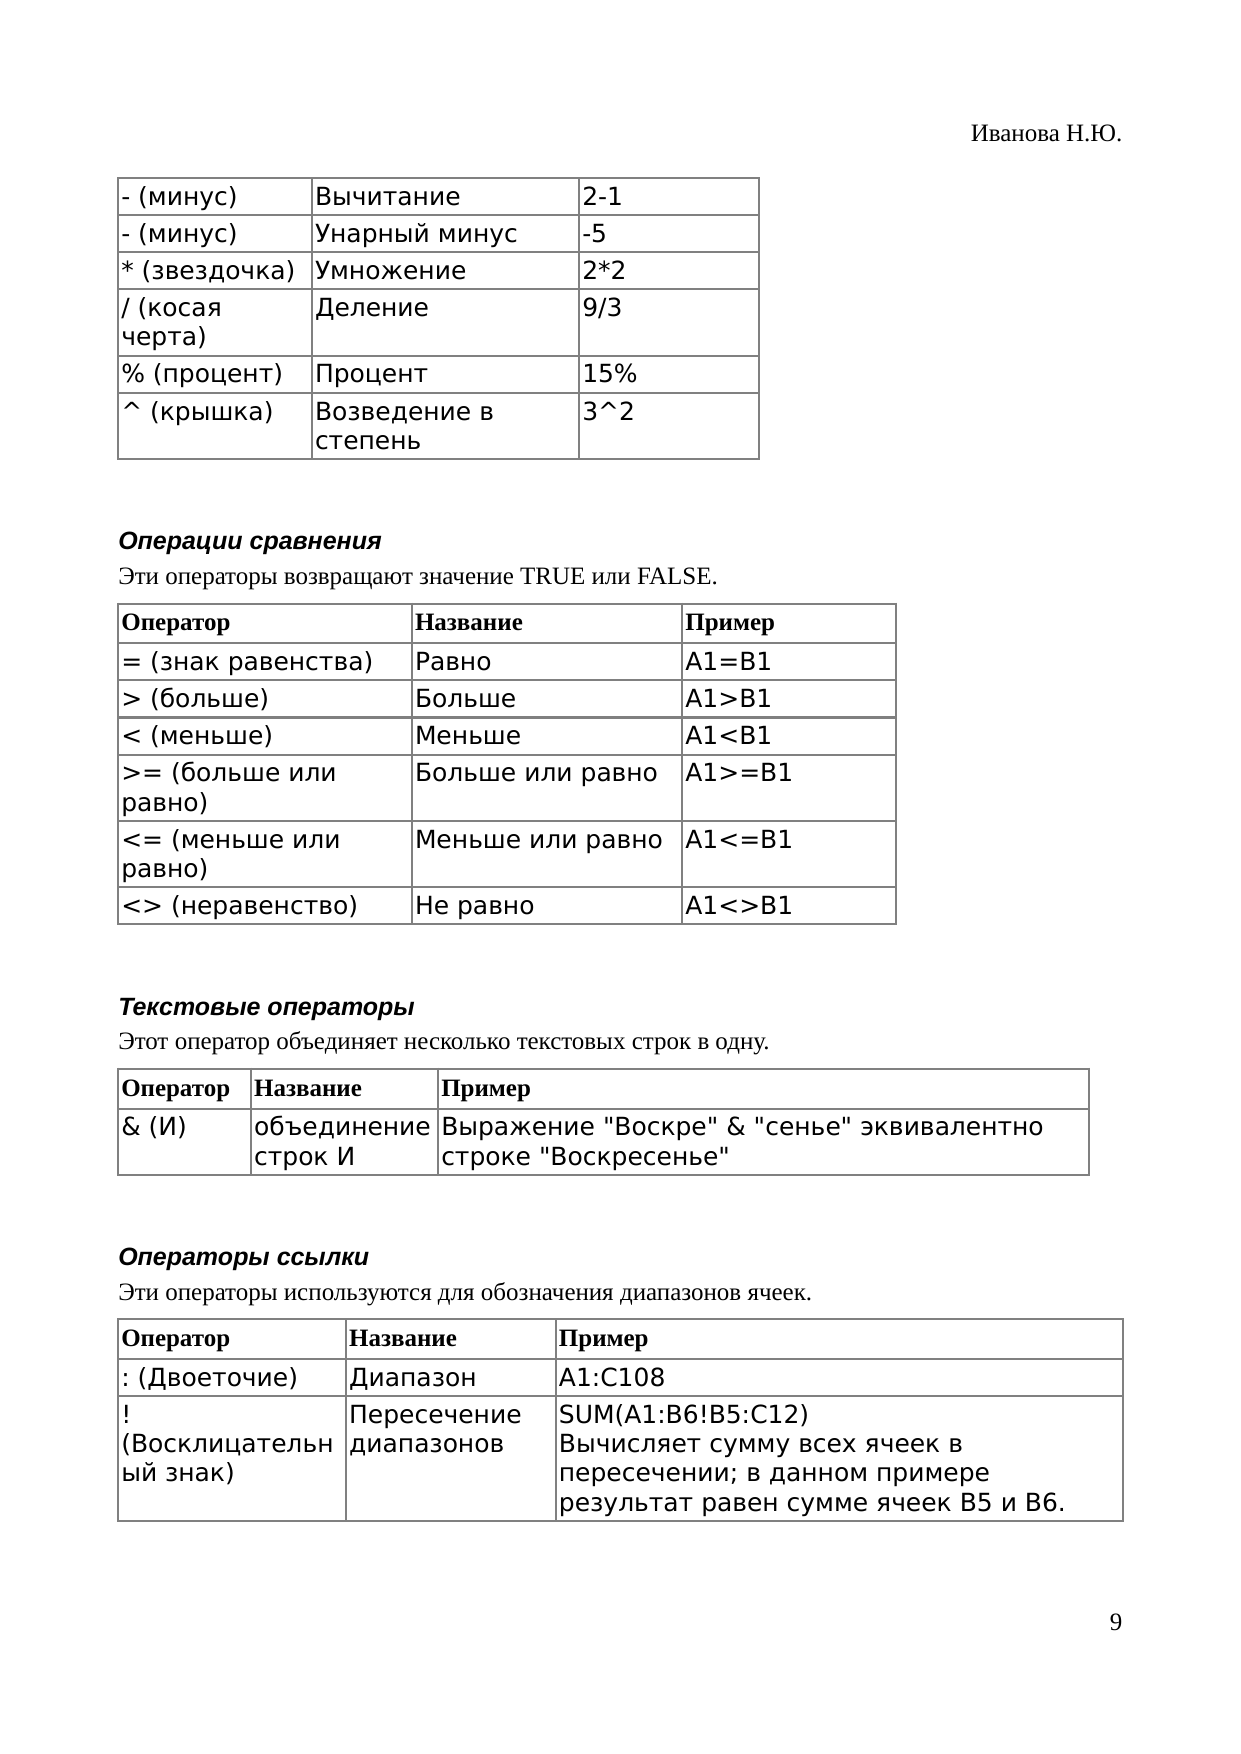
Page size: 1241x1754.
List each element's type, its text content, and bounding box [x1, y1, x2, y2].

table_cell Меньше или равно [413, 822, 681, 886]
table_cell > (больше) [119, 681, 411, 716]
table_header Название [347, 1320, 555, 1358]
table_cell - (минус) [119, 179, 311, 214]
table_header Оператор [119, 1320, 345, 1358]
text Эти операторы используются для обозначения диапазонов ячеек. [118, 1277, 1122, 1306]
subtitle Операции сравнения [118, 526, 1122, 555]
table_cell >= (больше или равно) [119, 756, 411, 820]
table_cell A1<=B1 [683, 822, 895, 886]
table_cell 3^2 [580, 394, 758, 458]
table_cell 9/3 [580, 290, 758, 354]
table_cell A1<>B1 [683, 888, 895, 923]
table_cell - (минус) [119, 216, 311, 251]
table_header Оператор [119, 1070, 250, 1107]
table_cell Возведение в степень [313, 394, 578, 458]
table_cell Меньше [413, 719, 681, 753]
table_header Пример [439, 1070, 1088, 1107]
table_header Пример [557, 1320, 1122, 1358]
table_cell ^ (крышка) [119, 394, 311, 458]
text Этот оператор объединяет несколько текстовых строк в одну. [118, 1026, 1122, 1055]
table_cell A1>B1 [683, 681, 895, 716]
table_header Оператор [119, 605, 411, 642]
table_cell A1=B1 [683, 644, 895, 679]
table_header Название [252, 1070, 437, 1107]
table_cell / (косая черта) [119, 290, 311, 354]
table_cell Равно [413, 644, 681, 679]
text Эти операторы возвращают значение TRUE или FALSE. [118, 561, 1122, 590]
table_cell Выражение "Воскре" & "сенье" эквивалентно строке "Воскресенье" [439, 1110, 1088, 1174]
table_cell Не равно [413, 888, 681, 923]
table_cell = (знак равенства) [119, 644, 411, 679]
table_cell Унарный минус [313, 216, 578, 251]
table_cell A1>=B1 [683, 756, 895, 820]
table_cell Больше или равно [413, 756, 681, 820]
table_cell % (процент) [119, 357, 311, 392]
table_cell 2-1 [580, 179, 758, 214]
table_cell Диапазон [347, 1360, 555, 1395]
table_cell & (И) [119, 1110, 250, 1174]
table_cell Деление [313, 290, 578, 354]
table_cell Процент [313, 357, 578, 392]
table_cell объединение строк И [252, 1110, 437, 1174]
table_cell 2*2 [580, 253, 758, 288]
table_cell A1:C108 [557, 1360, 1122, 1395]
table_cell A1<B1 [683, 719, 895, 753]
table_cell Больше [413, 681, 681, 716]
table_cell Пересечение диапазонов [347, 1397, 555, 1520]
subtitle Операторы ссылки [118, 1242, 1122, 1271]
table_cell < (меньше) [119, 719, 411, 753]
table_header Название [413, 605, 681, 642]
subtitle Текстовые операторы [118, 991, 1122, 1020]
table_cell -5 [580, 216, 758, 251]
table_cell * (звездочка) [119, 253, 311, 288]
table_cell <> (неравенство) [119, 888, 411, 923]
table_cell : (Двоеточие) [119, 1360, 345, 1395]
table_header Пример [683, 605, 895, 642]
table_cell SUM(A1:B6!B5:C12) Вычисляет сумму всех ячеек в пересечении; в данном примере результат равен сумме ячеек В5 и В6. [557, 1397, 1122, 1520]
table_cell ! (Восклицательный знак) [119, 1397, 345, 1520]
table_cell Вычитание [313, 179, 578, 214]
table_cell Умножение [313, 253, 578, 288]
table_cell <= (меньше или равно) [119, 822, 411, 886]
table_cell 15% [580, 357, 758, 392]
